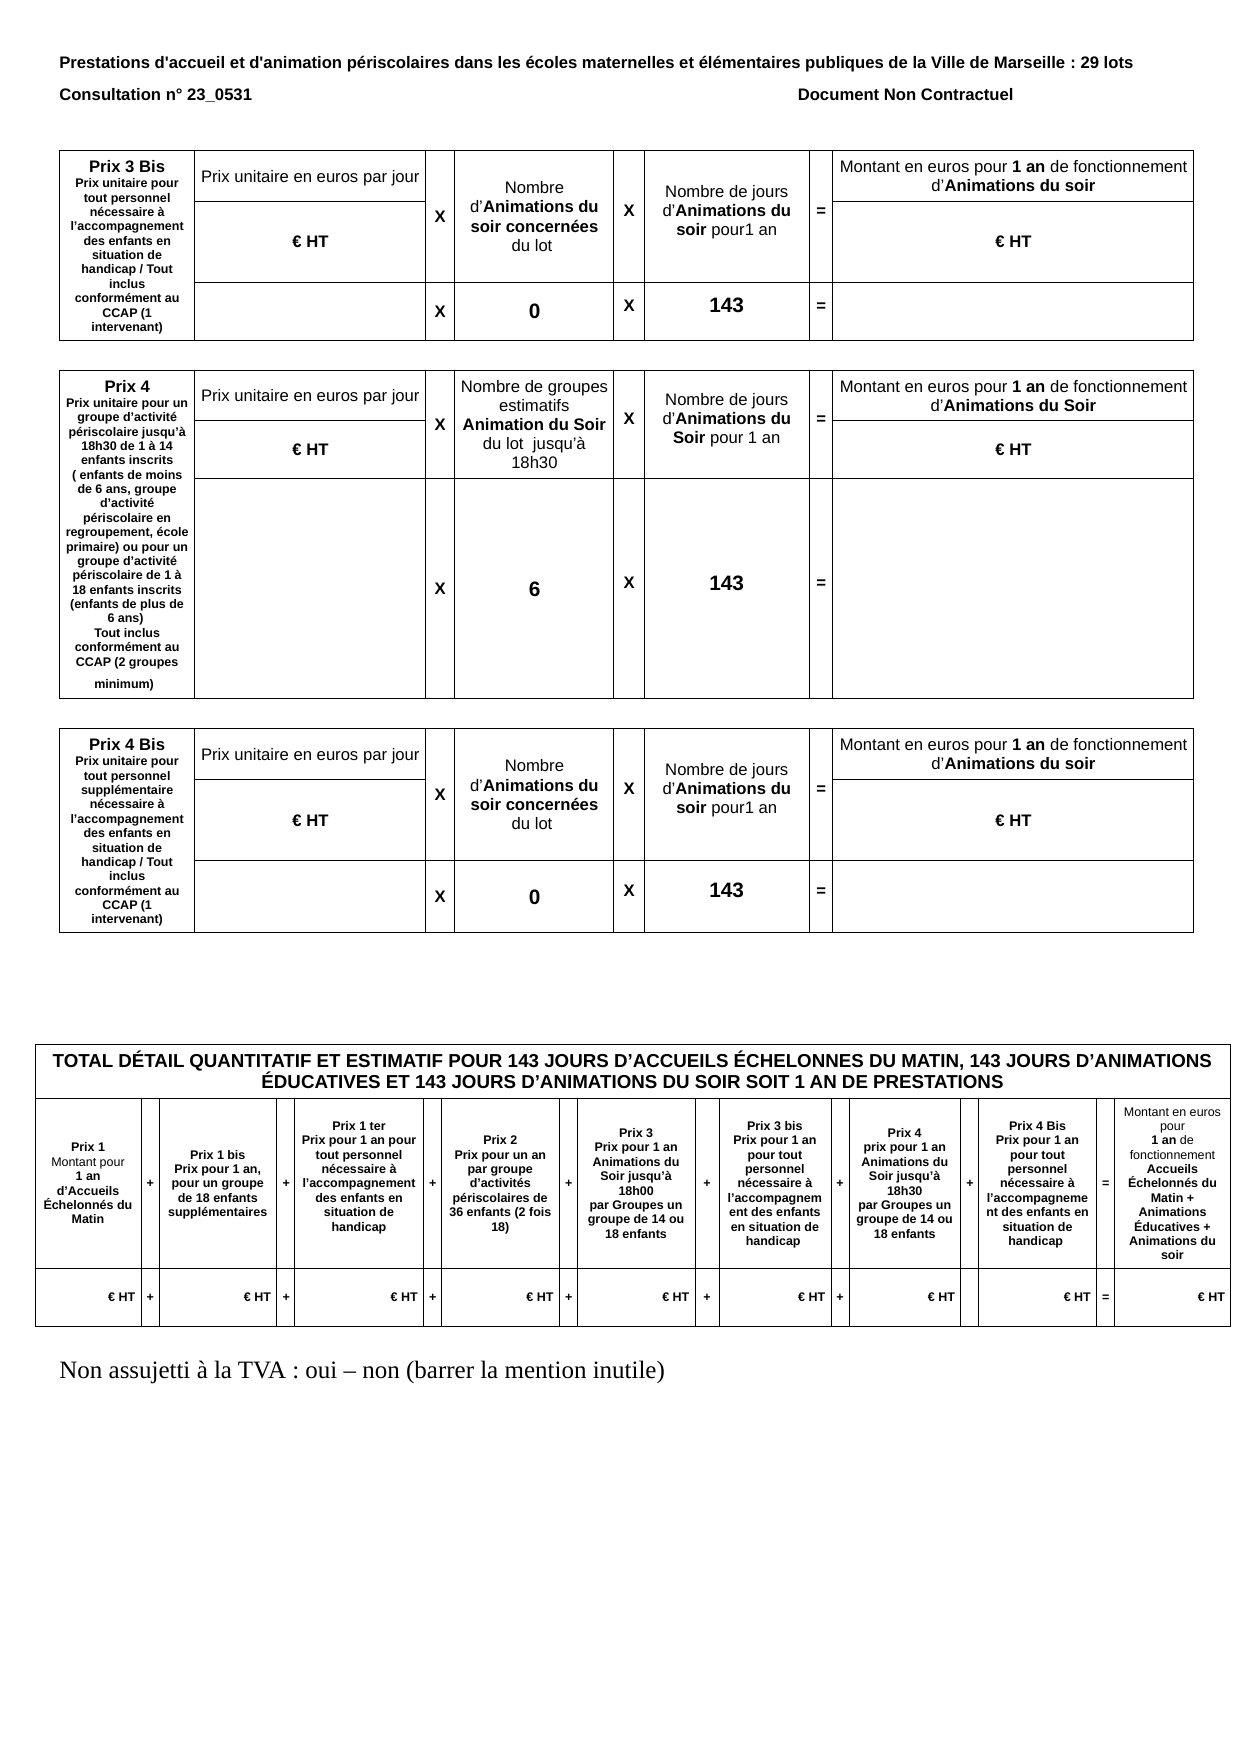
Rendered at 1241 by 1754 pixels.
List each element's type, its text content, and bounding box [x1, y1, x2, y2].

table_cell = [1097, 1269, 1114, 1326]
table_cell + [560, 1269, 577, 1326]
table_cell X [614, 479, 644, 698]
table_cell + [832, 1099, 849, 1268]
table_cell € HT [195, 421, 425, 478]
table_cell € HT [295, 1269, 423, 1326]
table_header X [614, 371, 644, 478]
table_header X [426, 371, 454, 478]
table_cell € HT [36, 1269, 141, 1326]
table_header X [426, 151, 454, 282]
table_cell + [424, 1269, 441, 1326]
table_cell € HT [979, 1269, 1096, 1326]
table_header X [614, 729, 644, 860]
table_header = [810, 371, 832, 478]
table_header Prix 3 Bis Prix unitaire pour tout personnel nécessaire à l’accompagnement des enfants en situation de handicap / Tout inclus conformément au CCAP (1 intervenant) [60, 151, 194, 340]
table_cell + [696, 1099, 719, 1268]
table_cell Prix 1 Montant pour 1 an d’Accueils Échelonnés du Matin [36, 1099, 141, 1268]
table_cell + [277, 1099, 294, 1268]
table_cell [195, 283, 425, 340]
table_cell € HT [833, 780, 1193, 860]
table_cell + [142, 1099, 159, 1268]
table_cell + [696, 1269, 719, 1326]
table_cell 143 [645, 861, 809, 932]
table_cell Prix 1 bis Prix pour 1 an, pour un groupe de 18 enfants supplémentaires [160, 1099, 276, 1268]
table_cell = [810, 283, 832, 340]
table_header Montant en euros pour 1 an de fonctionnement d’Animations du soir [833, 729, 1193, 779]
table_cell X [426, 479, 454, 698]
table_header Prix 4 Bis Prix unitaire pour tout personnel supplémentaire nécessaire à l’accompagnement des enfants en situation de handicap / Tout inclus conformément au CCAP (1 intervenant) [60, 729, 194, 932]
table_cell + [424, 1099, 441, 1268]
table_header Nombre de jours d’Animations du soir pour1 an [645, 729, 809, 860]
table_header Prix 4 Prix unitaire pour un groupe d’activité périscolaire jusqu’à 18h30 de 1 à 14 enfants inscrits ( enfants de moins de 6 ans, groupe d’activité périscolaire en regroupement, école primaire) ou pour un groupe d’activité périscolaire de 1 à 18 enfants inscrits (enfants de plus de 6 ans) Tout inclus conformément au CCAP (2 groupes minimum) [60, 371, 194, 698]
table_cell [833, 479, 1193, 698]
table_header TOTAL DÉTAIL QUANTITATIF ET ESTIMATIF POUR 143 JOURS D’ACCUEILS ÉCHELONNES DU MATIN, 143 JOURS D’ANIMATIONS ÉDUCATIVES ET 143 JOURS D’ANIMATIONS DU SOIR SOIT 1 AN DE PRESTATIONS [36, 1045, 1230, 1098]
table_cell 0 [455, 861, 613, 932]
table_cell Prix 1 ter Prix pour 1 an pour tout personnel nécessaire à l’accompagnement des enfants en situation de handicap [295, 1099, 423, 1268]
table_cell 143 [645, 479, 809, 698]
table_header Montant en euros pour 1 an de fonctionnement d’Animations du Soir [833, 371, 1193, 420]
table_cell X [614, 861, 644, 932]
table_header Prix unitaire en euros par jour [195, 151, 425, 201]
table_cell [195, 479, 425, 698]
table_cell € HT [578, 1269, 695, 1326]
table_cell € HT [195, 780, 425, 860]
table_cell Prix 4 prix pour 1 an Animations du Soir jusqu’à 18h30 par Groupes un groupe de 14 ou 18 enfants [850, 1099, 960, 1268]
table_header = [810, 729, 832, 860]
table_header Nombre de groupes estimatifs Animation du Soir du lot jusqu’à 18h30 [455, 371, 613, 478]
table_cell Prix 3 Prix pour 1 an Animations du Soir jusqu’à 18h00 par Groupes un groupe de 14 ou 18 enfants [578, 1099, 695, 1268]
table_cell + [142, 1269, 159, 1326]
table_header Nombre d’Animations du soir concernées du lot [455, 729, 613, 860]
text Non assujetti à la TVA : oui – non (barrer la mention inutile) [59, 1355, 1181, 1384]
table_cell € HT [850, 1269, 960, 1326]
table_cell € HT [833, 421, 1193, 478]
table_cell Montant en euros pour 1 an de fonctionnement Accueils Échelonnés du Matin + Animations Éducatives + Animations du soir [1115, 1099, 1230, 1268]
table_cell = [810, 479, 832, 698]
table_cell € HT [720, 1269, 831, 1326]
table_cell Prix 3 bis Prix pour 1 an pour tout personnel nécessaire à l’accompagnement des enfants en situation de handicap [720, 1099, 831, 1268]
table_cell + [961, 1099, 978, 1268]
table_header Prix unitaire en euros par jour [195, 729, 425, 779]
table_cell € HT [160, 1269, 276, 1326]
table_cell [961, 1269, 978, 1326]
table_cell Prix 2 Prix pour un an par groupe d’activités périscolaires de 36 enfants (2 fois 18) [442, 1099, 559, 1268]
table_header X [426, 729, 454, 860]
table_cell € HT [442, 1269, 559, 1326]
table_cell = [810, 861, 832, 932]
table_cell + [560, 1099, 577, 1268]
table_cell [195, 861, 425, 932]
table_cell Prix 4 Bis Prix pour 1 an pour tout personnel nécessaire à l’accompagnement des enfants en situation de handicap [979, 1099, 1096, 1268]
table_header Nombre de jours d’Animations du soir pour1 an [645, 151, 809, 282]
table_cell € HT [833, 202, 1193, 282]
table_header = [810, 151, 832, 282]
table_cell [833, 861, 1193, 932]
table_cell X [614, 283, 644, 340]
table_header Nombre d’Animations du soir concernées du lot [455, 151, 613, 282]
table_cell [833, 283, 1193, 340]
table_cell 6 [455, 479, 613, 698]
table_cell X [426, 861, 454, 932]
table_cell 0 [455, 283, 613, 340]
table_cell + [277, 1269, 294, 1326]
table_cell 143 [645, 283, 809, 340]
table_cell + [832, 1269, 849, 1326]
table_header Prix unitaire en euros par jour [195, 371, 425, 420]
table_cell € HT [195, 202, 425, 282]
table_cell € HT [1115, 1269, 1230, 1326]
table_cell = [1097, 1099, 1114, 1268]
table_cell X [426, 283, 454, 340]
table_header Nombre de jours d’Animations du Soir pour 1 an [645, 371, 809, 478]
table_header X [614, 151, 644, 282]
table_header Montant en euros pour 1 an de fonctionnement d’Animations du soir [833, 151, 1193, 201]
